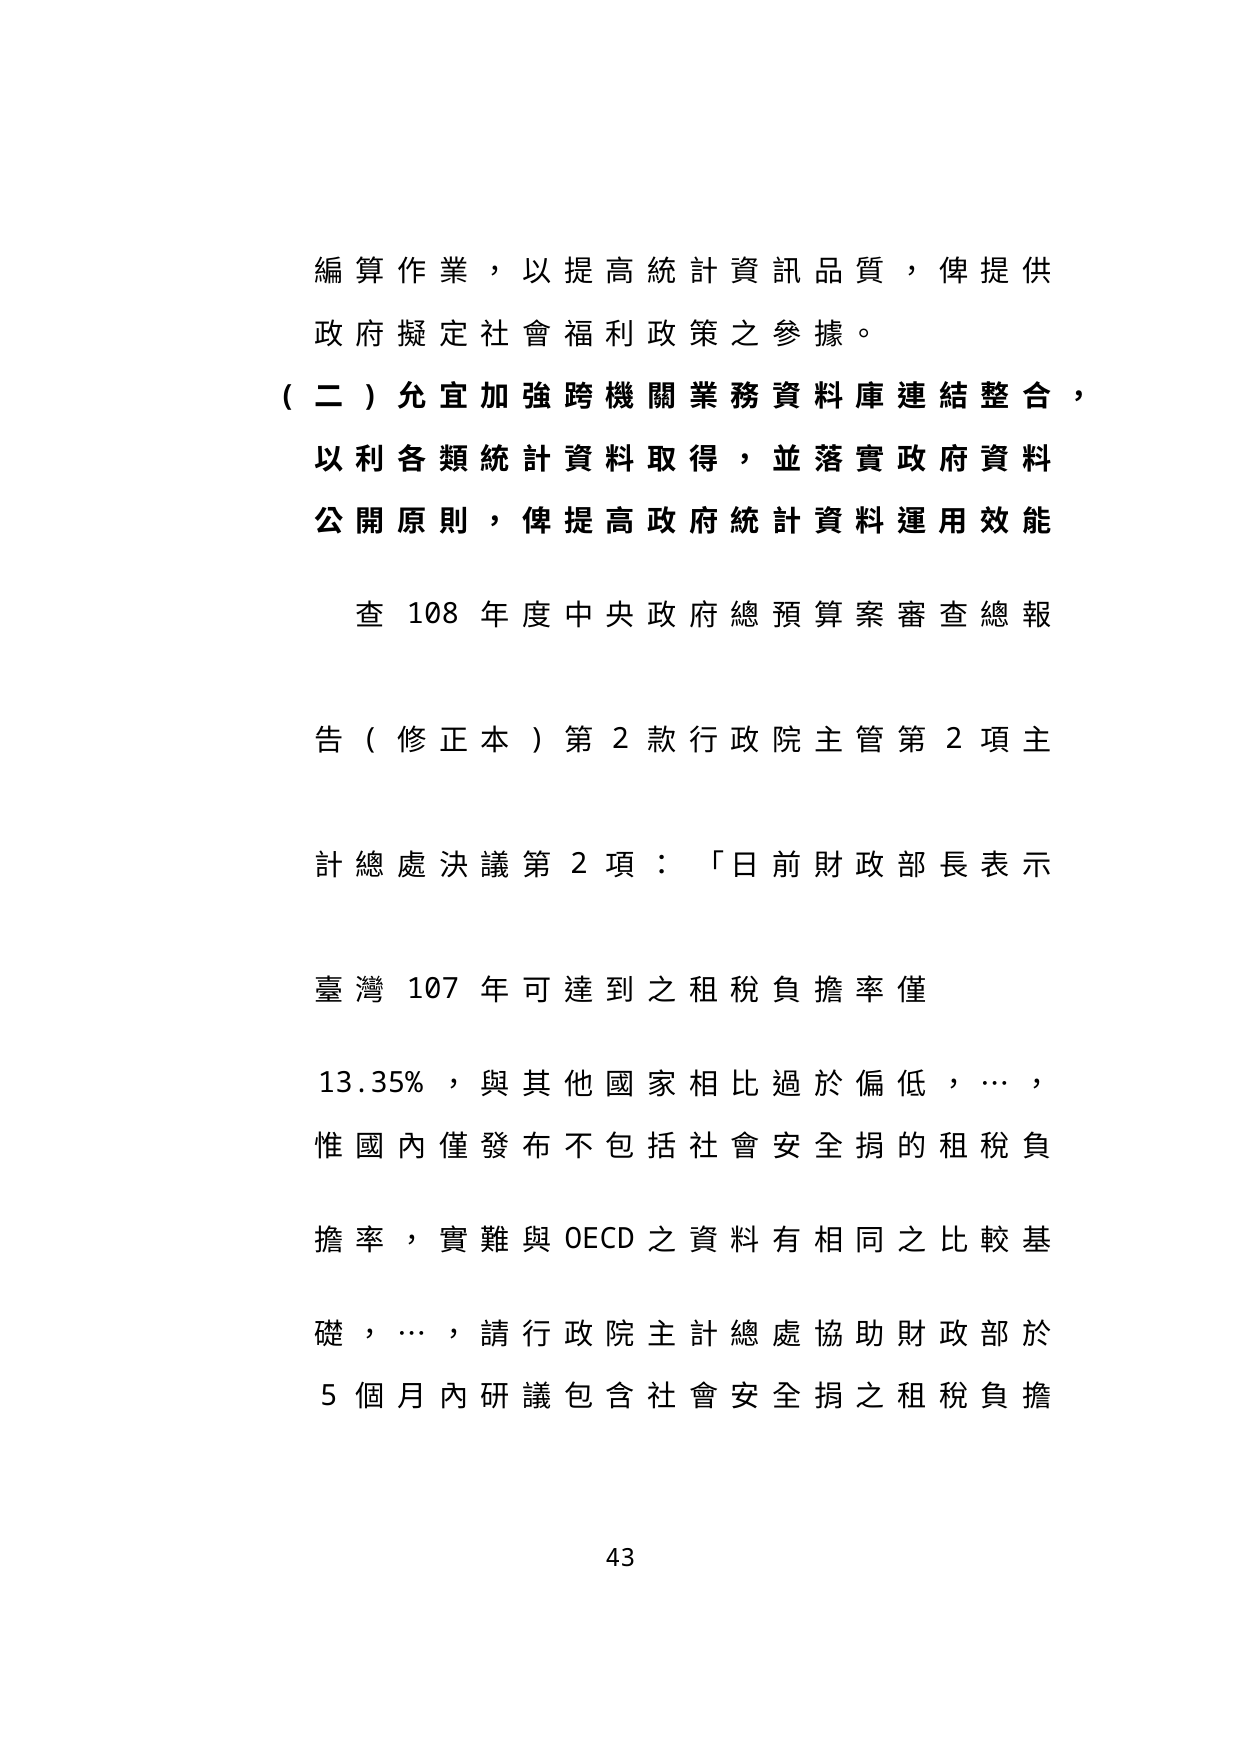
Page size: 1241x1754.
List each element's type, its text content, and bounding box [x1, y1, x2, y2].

text (二)允宜加強跨機關業務資料庫連結整合，以利各類統計資料取得，並落實政府資料公開原則，俾提高政府統計資料運用效能 [242, 352, 1058, 540]
text 查108年度中央政府總預算案審查總報告(修正本)第2款行政院主管第2項主計總處決議第2項：「日前財政部長表示臺灣107年可達到之租稅負擔率僅13.35%，與其他國家相比過於偏低，…，惟國內僅發布不包括社會安全捐的租稅負擔率，實難與OECD之資料有相同之比較基礎，…，請行政院主計總處協助財政部於5個月內研議包含社會安全捐之租稅負擔率之編布計畫。」據此，財政部於108年創編社會安全捐統計，業於6月對外發布，並追溯編算95年至106年各年資料，而因部分範圍與主計總處彙編之社會保障支出統計(Social Protection Expenditure)內涵類似，故以該總處編算之社會保障支出統計資料為基礎，復依據OECD定義社會安全捐之範圍加以修正調整。 [271, 540, 1058, 1415]
text 主計總處自95年至99年間，曾依國際勞工組織規範編製社會安全帳統計，後因業務調整停編，鋻於近年來政府逐步推展多項社會福利措施，且社會福利亦為民眾所關心之議題，該總處復自106年起按年依國際勞工組織（International Labour Organization，簡稱ILO）規範編製我國社會保障支出（Social Protection Expenditure）統計。因社會保障支統計資料來源涉及各級政府公務預算及特種基金，故該總處首次應用政府歲計會計資訊管理系統，透過清查比對社會給付項目及掌握補助經費流向，以避免遺漏或重複計算，惟社會福利措施日益多元化，且相關資料量龐雜，允宜持續精進統計資料之蒐集及編算作業，以提高統計資訊品質，俾提供政府擬定社會福利政策之參據。 [271, 227, 1058, 352]
